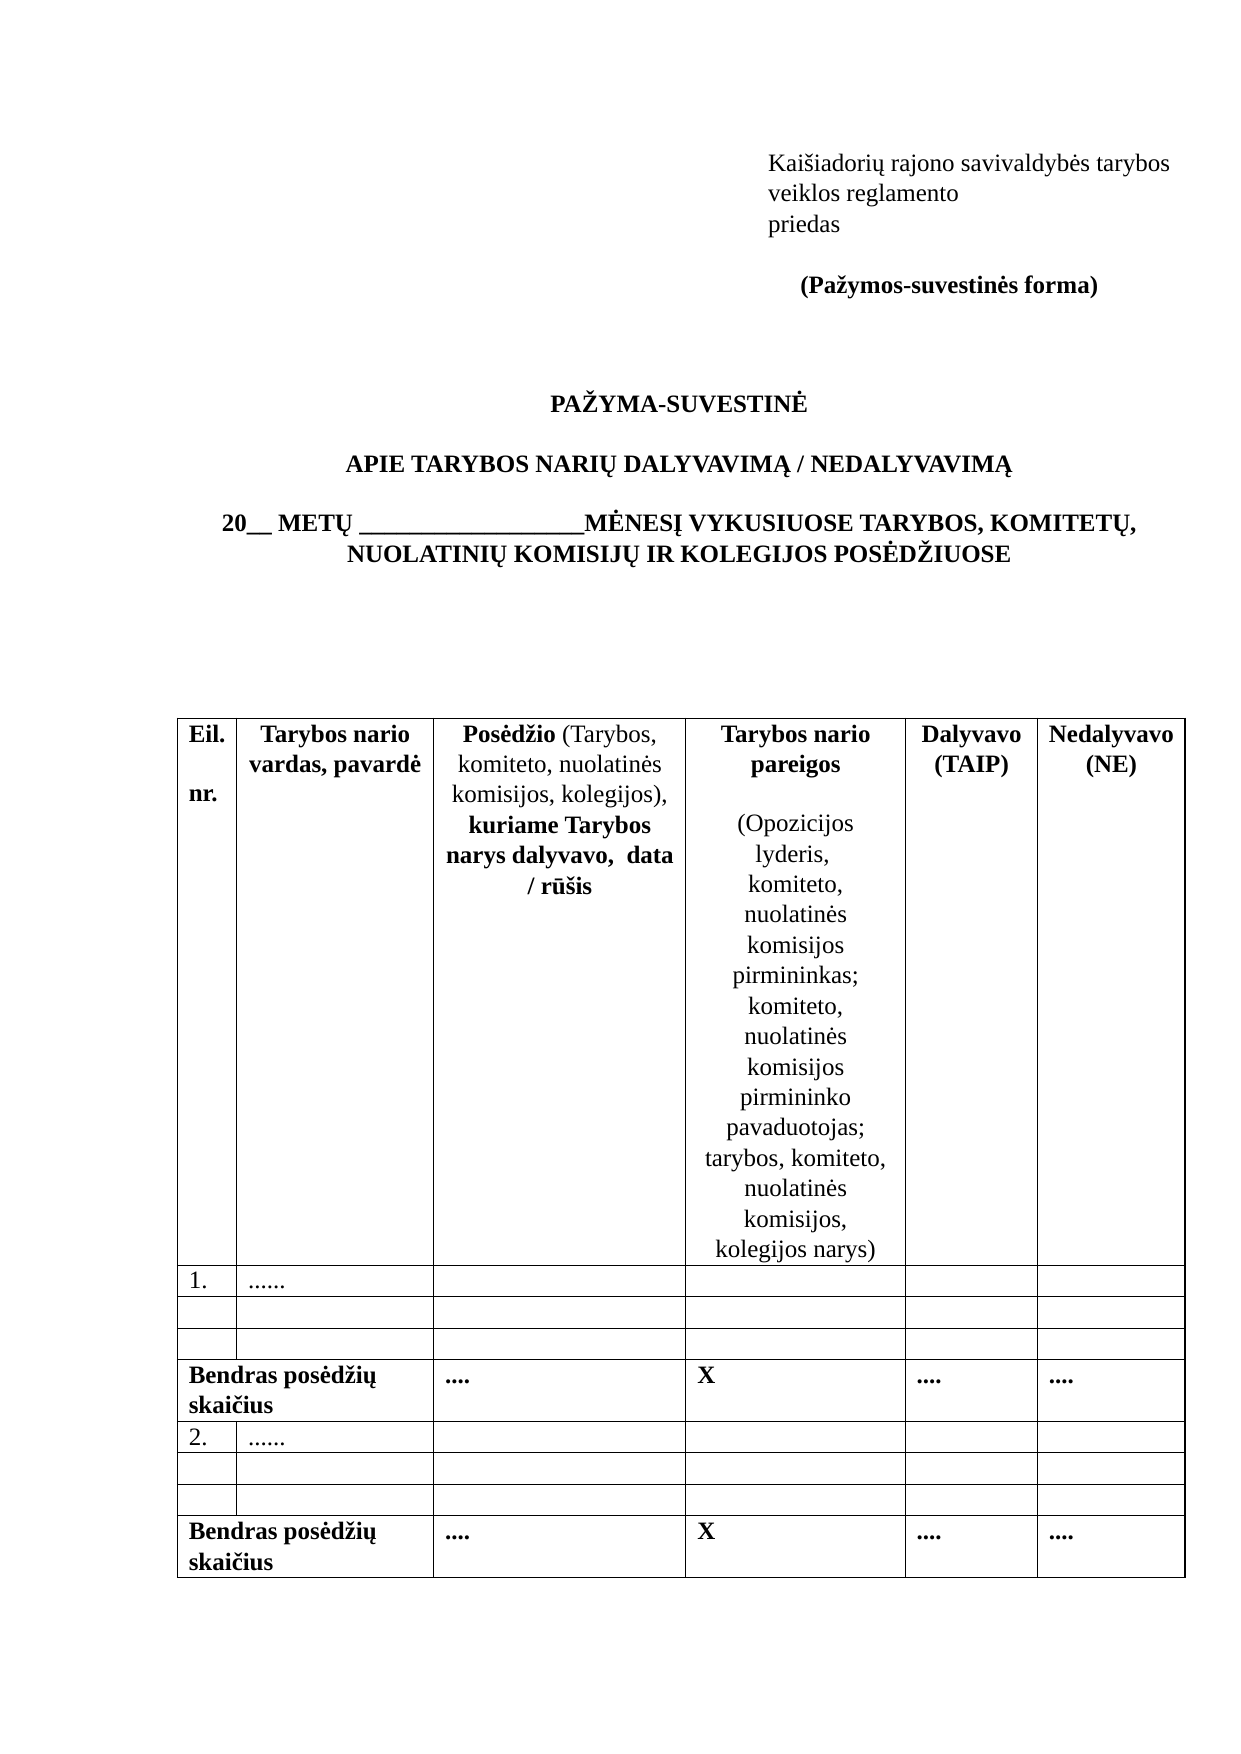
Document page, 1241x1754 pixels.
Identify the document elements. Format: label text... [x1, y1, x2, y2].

table_header Eil. nr. [178, 719, 236, 1264]
table_cell [906, 1266, 1037, 1296]
table_cell X [686, 1360, 905, 1421]
table_cell ...... [237, 1266, 433, 1296]
table_cell .... [906, 1360, 1037, 1421]
table_cell [434, 1266, 685, 1296]
table_cell [178, 1297, 236, 1327]
text veiklos reglamento [768, 178, 1181, 207]
table_cell [178, 1485, 236, 1515]
table_cell [178, 1329, 236, 1359]
table_cell [686, 1453, 905, 1484]
table_cell .... [434, 1360, 685, 1421]
table_cell X [686, 1516, 905, 1577]
table_cell [1038, 1485, 1184, 1515]
table_cell 1. [178, 1266, 236, 1296]
table_cell ...... [237, 1422, 433, 1452]
table_cell [178, 1453, 236, 1484]
table_header Posėdžio (Tarybos, komiteto, nuolatinės komisijos, kolegijos), kuriame Tarybos narys dalyvavo, data / rūšis [434, 719, 685, 1264]
table_cell [434, 1453, 685, 1484]
table_cell [1038, 1453, 1184, 1484]
table_cell [237, 1453, 433, 1484]
table_header Nedalyvavo (NE) [1038, 719, 1184, 1264]
table_cell [686, 1297, 905, 1327]
table_cell [906, 1422, 1037, 1452]
table_cell 2. [178, 1422, 236, 1452]
table_header Tarybos nario pareigos (Opozicijos lyderis, komiteto, nuolatinės komisijos pirmininkas; komiteto, nuolatinės komisijos pirmininko pavaduotojas; tarybos, komiteto, nuolatinės komisijos, kolegijos narys) [686, 719, 905, 1264]
table_header Dalyvavo (TAIP) [906, 719, 1037, 1264]
table_cell [1038, 1266, 1184, 1296]
table_cell [906, 1453, 1037, 1484]
table_cell [1038, 1329, 1184, 1359]
text PAŽYMA-SUVESTINĖ [177, 389, 1181, 418]
table_cell [686, 1266, 905, 1296]
table_cell [686, 1422, 905, 1452]
text APIE TARYBOS NARIŲ DALYVAVIMĄ / NEDALYVAVIMĄ [177, 449, 1181, 478]
table_cell Bendras posėdžių skaičius [178, 1516, 433, 1577]
text priedas [768, 209, 1181, 238]
table_cell [906, 1297, 1037, 1327]
text (Pažymos-suvestinės forma) [582, 271, 1181, 299]
text Kaišiadorių rajono savivaldybės tarybos [768, 148, 1181, 176]
table_cell [237, 1297, 433, 1327]
table_cell [237, 1485, 433, 1515]
table_cell .... [1038, 1516, 1184, 1577]
table_cell [1038, 1297, 1184, 1327]
table_cell [686, 1485, 905, 1515]
table_cell Bendras posėdžių skaičius [178, 1360, 433, 1421]
table_cell [434, 1422, 685, 1452]
table_cell .... [906, 1516, 1037, 1577]
table_cell [237, 1329, 433, 1359]
table_cell [906, 1485, 1037, 1515]
table_cell [686, 1329, 905, 1359]
table_cell [906, 1329, 1037, 1359]
table_cell [434, 1297, 685, 1327]
text 20__ METŲ __________________MĖNESĮ VYKUSIUOSE TARYBOS, KOMITETŲ, NUOLATINIŲ KOMISIJŲ IR KOLEGIJOS POSĖDŽIUOSE [177, 508, 1181, 568]
table_cell [434, 1485, 685, 1515]
table_cell .... [1038, 1360, 1184, 1421]
table_cell .... [434, 1516, 685, 1577]
table_cell [434, 1329, 685, 1359]
table_header Tarybos nario vardas, pavardė [237, 719, 433, 1264]
table_cell [1038, 1422, 1184, 1452]
